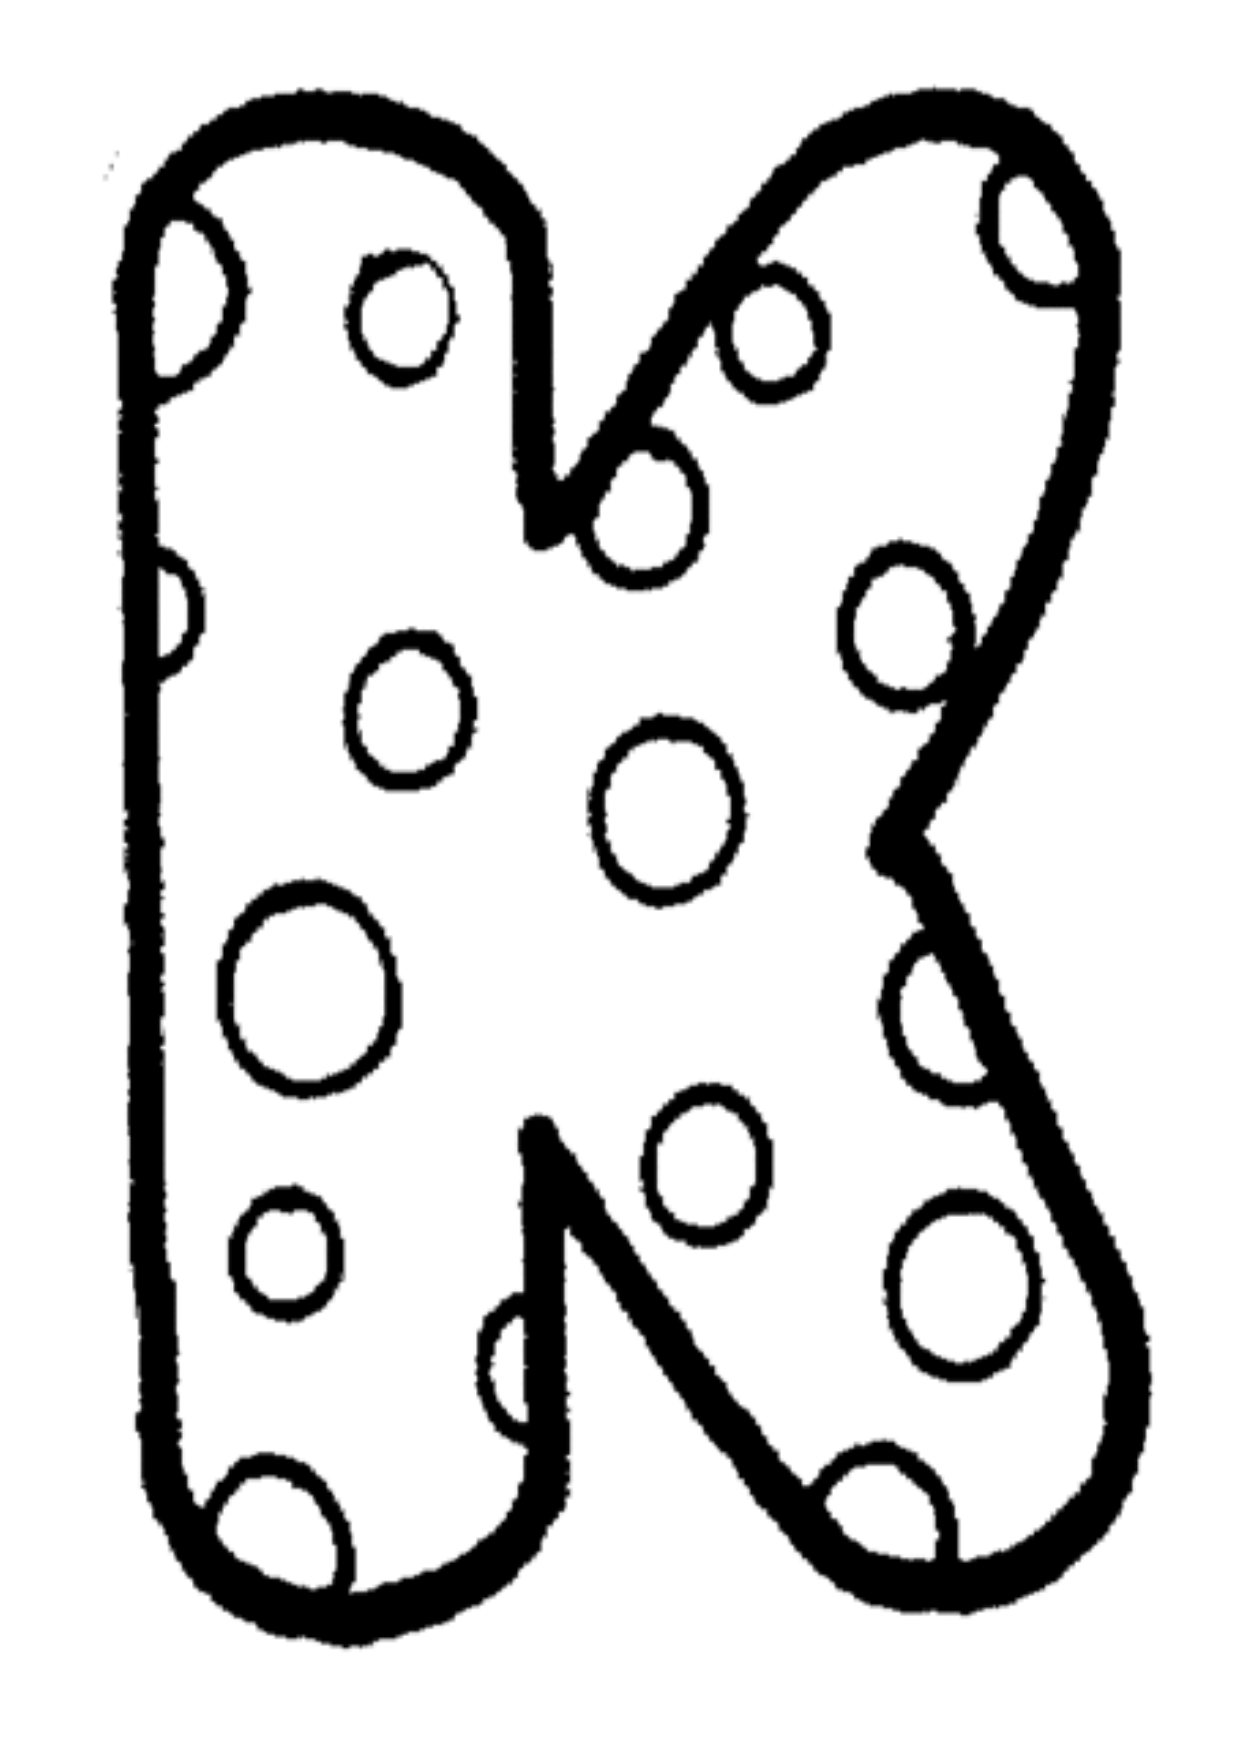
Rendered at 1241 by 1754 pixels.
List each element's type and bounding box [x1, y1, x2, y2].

picture [90, 69, 1166, 1666]
